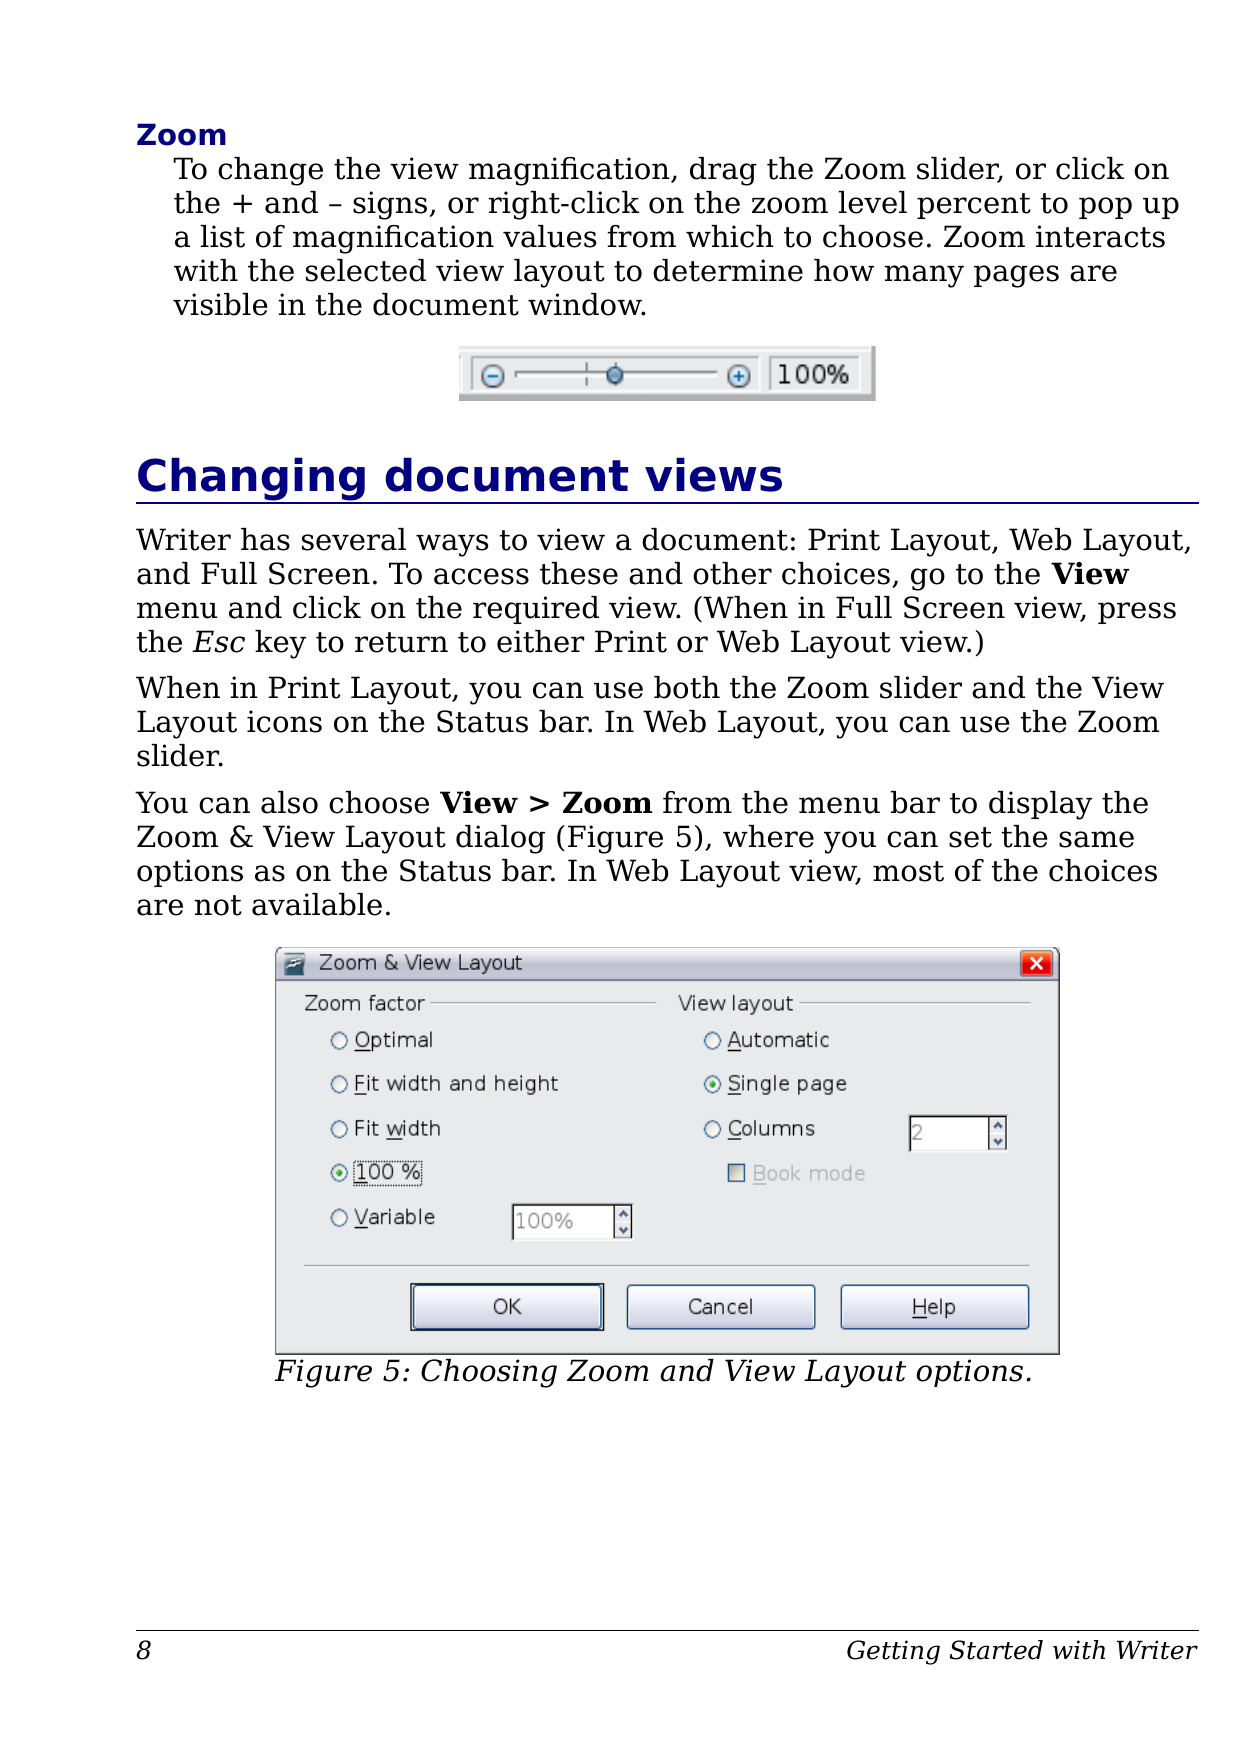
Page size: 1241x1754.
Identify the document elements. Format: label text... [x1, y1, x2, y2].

subtitle Changing document views [136, 451, 1199, 502]
text To change the view magnification, drag the Zoom slider, or click on the + and – signs, or right-click on the zoom level percent to pop up a list of magnification values from which to choose. Zoom interacts with the selected view layout to determine how many pages are visible in the document window. [173, 152, 1199, 322]
text Zoom [136, 118, 1199, 152]
text Writer has several ways to view a document: Print Layout, Web Layout, and Full Screen. To access these and other choices, go to the View menu and click on the required view. (When in Full Screen view, press the Esc key to return to either Print or Web Layout view.) [136, 523, 1199, 659]
picture [275, 947, 1060, 1355]
text Figure 5: Choosing Zoom and View Layout options. [275, 1355, 1059, 1388]
text You can also choose View > Zoom from the menu bar to display the Zoom & View Layout dialog (Figure 5), where you can set the same options as on the Status bar. In Web Layout view, most of the choices are not available. [136, 786, 1199, 922]
text When in Print Layout, you can use both the Zoom slider and the View Layout icons on the Status bar. In Web Layout, you can use the Zoom slider. [136, 671, 1199, 773]
picture [459, 346, 876, 401]
